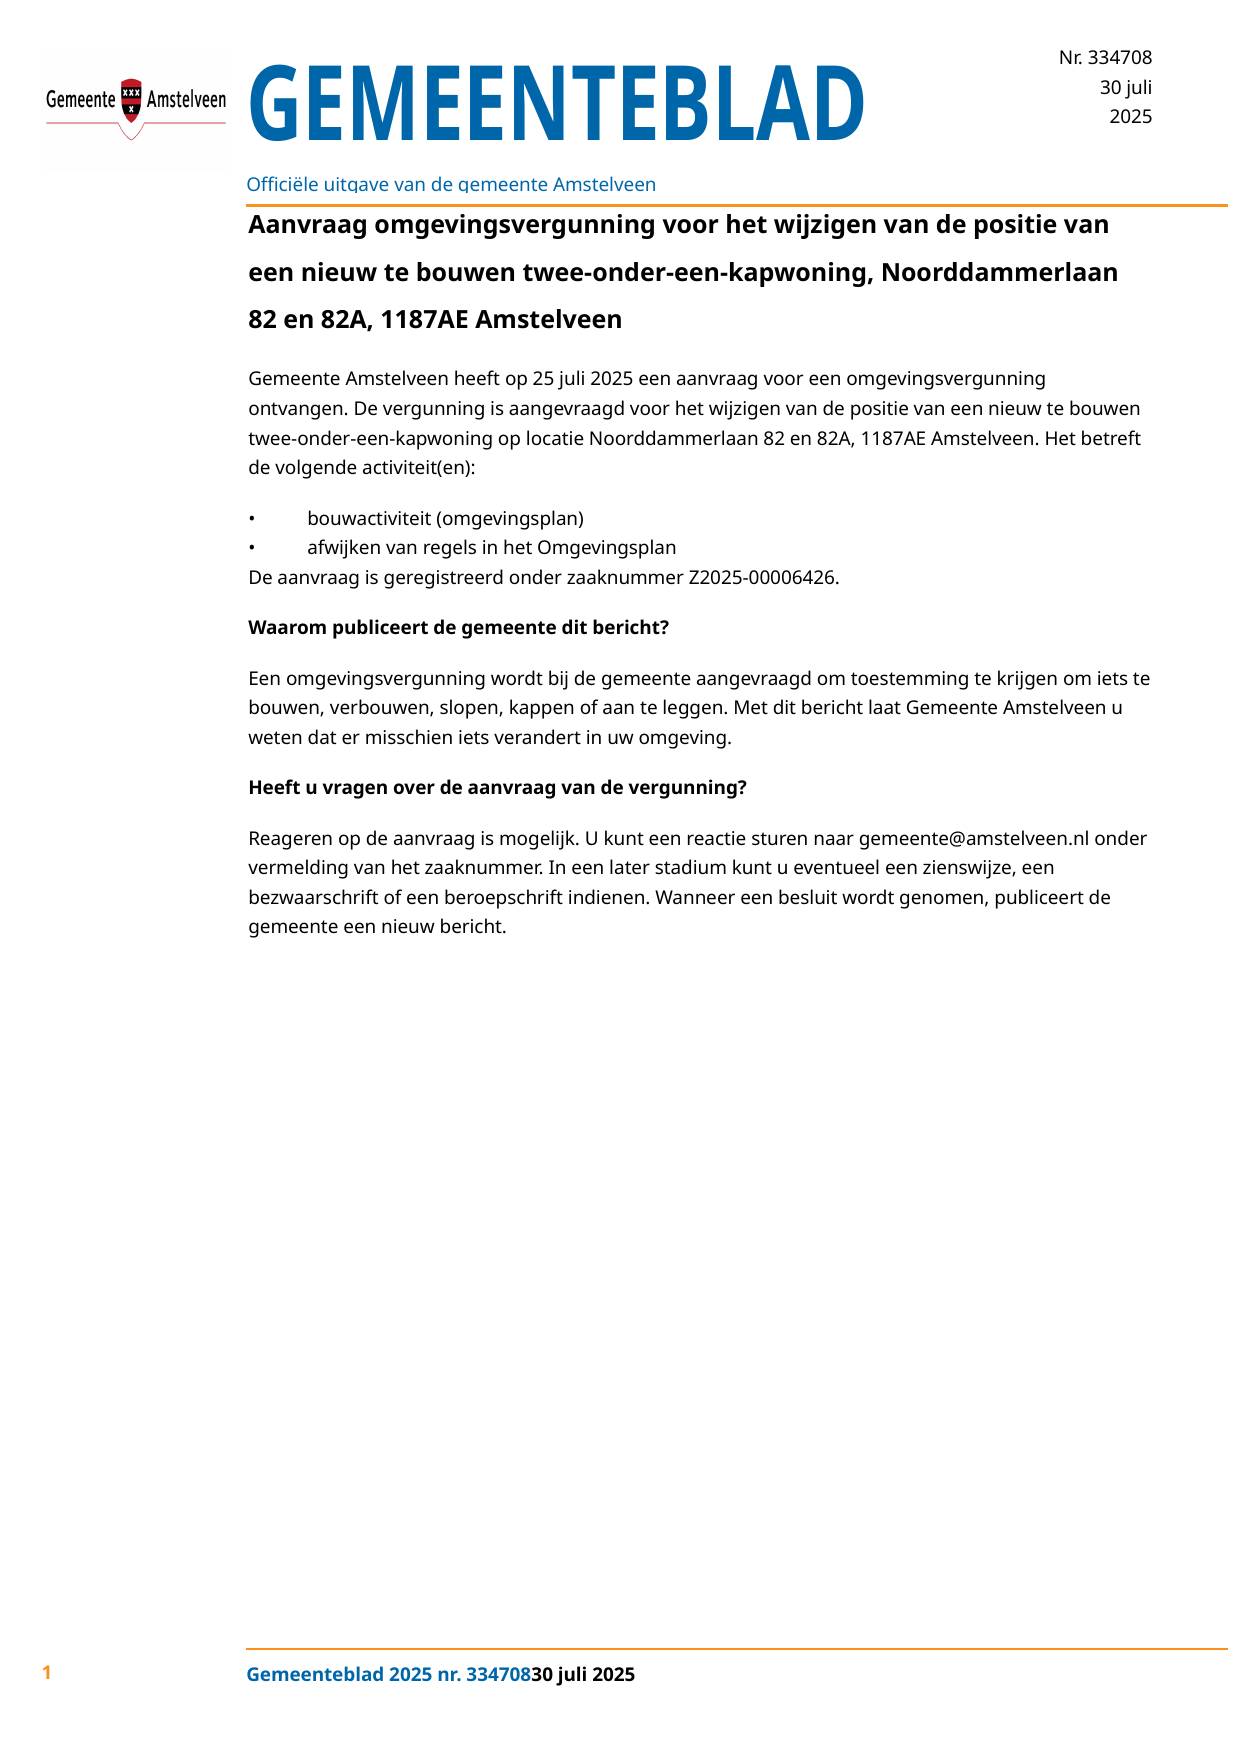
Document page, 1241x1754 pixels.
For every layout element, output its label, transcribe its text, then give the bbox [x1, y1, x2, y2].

text Een omgevingsvergunning wordt bij de gemeente aangevraagd om toestemming te krijgen om iets te bouwen, verbouwen, slopen, kappen of aan te leggen. Met dit bericht laat Gemeente Amstelveen u weten dat er misschien iets verandert in uw omgeving. [248, 665, 1152, 749]
text Gemeente Amstelveen heeft op 25 juli 2025 een aanvraag voor een omgevingsvergunning ontvangen. De vergunning is aangevraagd voor het wijzigen van de positie van een nieuw te bouwen twee-onder-een-kapwoning op locatie Noorddammerlaan 82 en 82A, 1187AE Amstelveen. Het betreft de volgende activiteit(en): [248, 366, 1152, 480]
list bouwactiviteit (omgevingsplan) [248, 505, 1152, 530]
picture [41, 47, 231, 172]
text Reageren op de aanvraag is mogelijk. U kunt een reactie sturen naar gemeente@amstelveen.nl onder vermelding van het zaaknummer. In een later stadium kunt u eventueel een zienswijze, een bezwaarschrift of een beroepschrift indienen. Wanneer een besluit wordt genomen, publiceert de gemeente een nieuw bericht. [248, 825, 1152, 939]
text De aanvraag is geregistreerd onder zaaknummer Z2025-00006426. [248, 564, 1152, 589]
text Heeft u vragen over de aanvraag van de vergunning? [248, 774, 1152, 800]
text Waarom publiceert de gemeente dit bericht? [248, 614, 1152, 640]
text Aanvraag omgevingsvergunning voor het wijzigen van de positie van een nieuw te bouwen twee-onder-een-kapwoning, Noorddammerlaan 82 en 82A, 1187AE Amstelveen [248, 207, 1152, 336]
list afwijken van regels in het Omgevingsplan [248, 534, 1152, 560]
